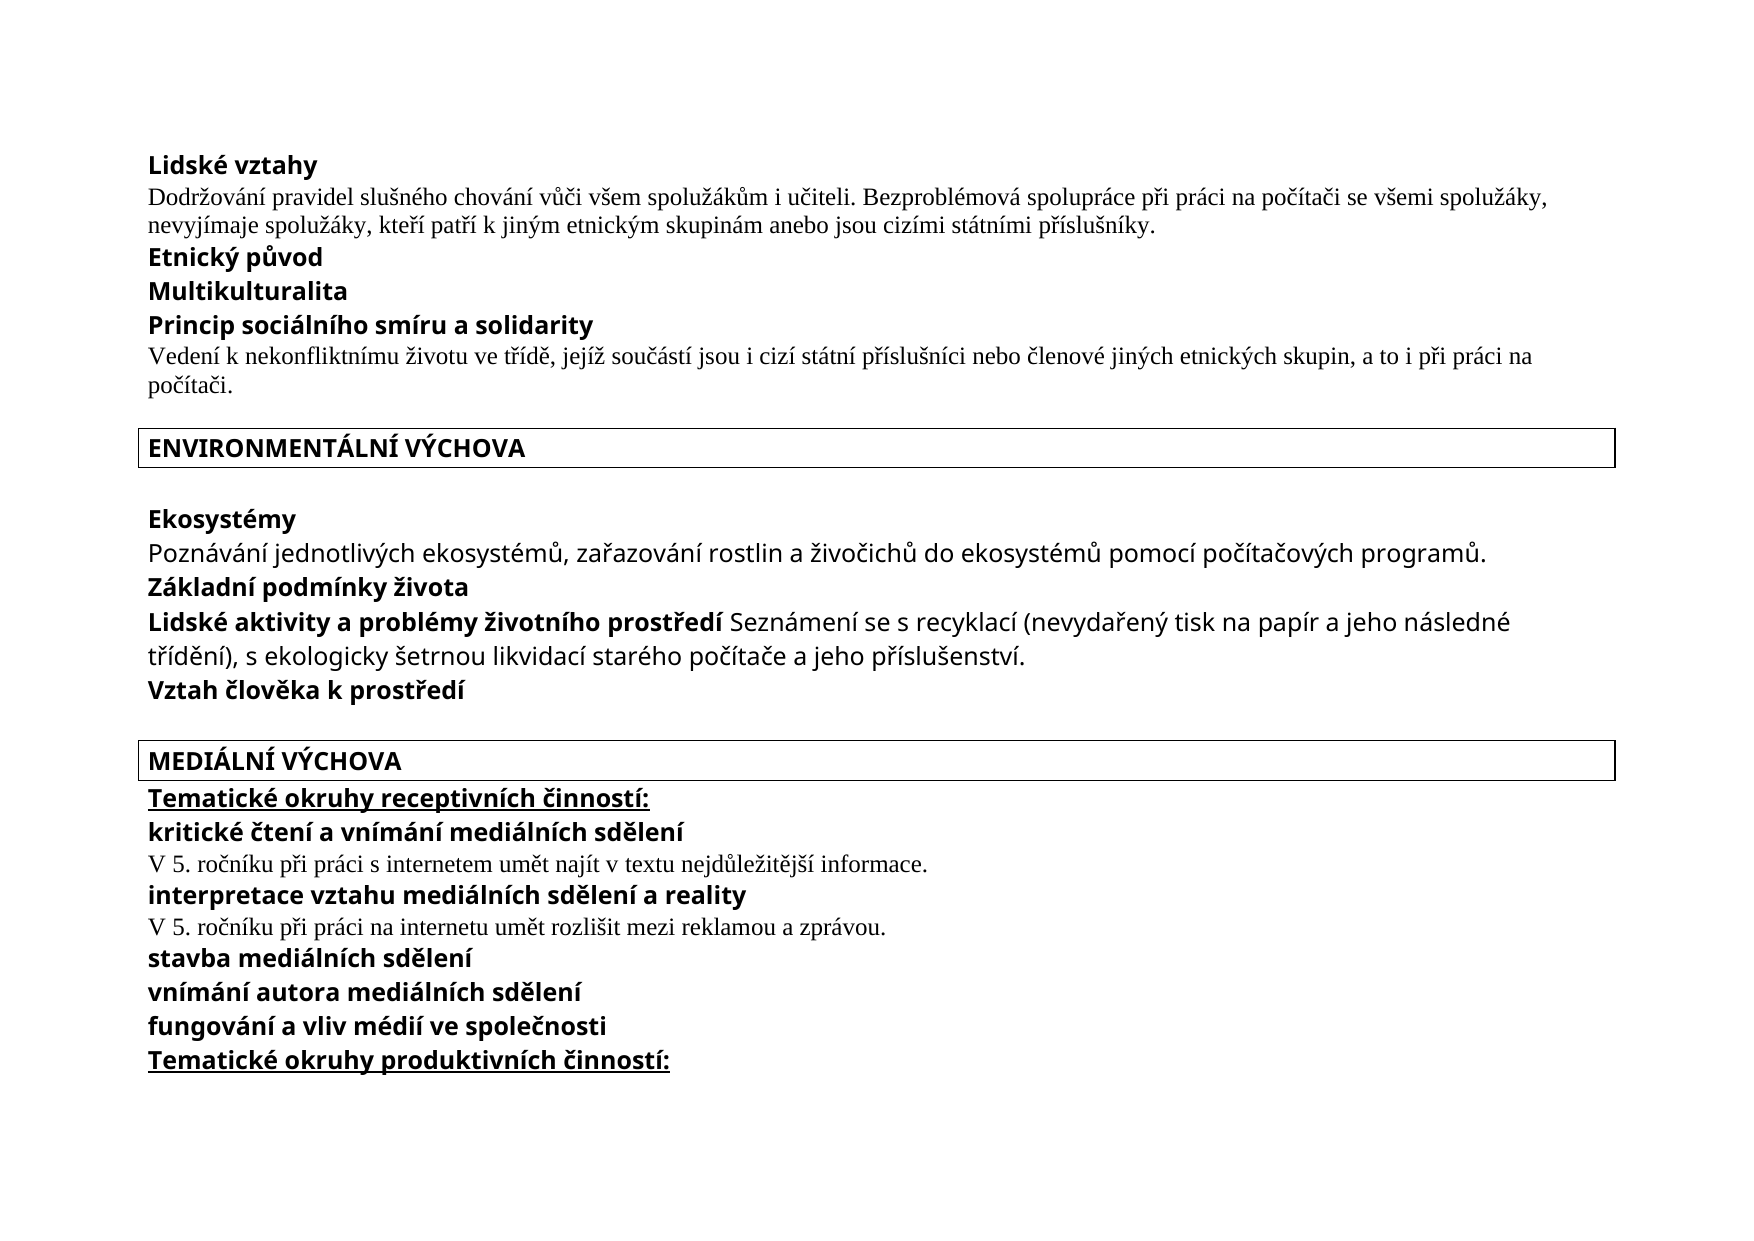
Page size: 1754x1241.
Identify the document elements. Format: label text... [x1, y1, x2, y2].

text interpretace vztahu mediálních sdělení a reality [148, 878, 1606, 912]
text ENVIRONMENTÁLNÍ VÝCHOVA [139, 429, 1614, 467]
text vnímání autora mediálních sdělení [148, 974, 1606, 1008]
text kritické čtení a vnímání mediálních sdělení [148, 815, 1606, 849]
text Poznávání jednotlivých ekosystémů, zařazování rostlin a živočichů do ekosystémů pomocí počítačových programů. [148, 536, 1606, 570]
text Lidské vztahy [148, 148, 1606, 182]
text V 5. ročníku při práci s internetem umět najít v textu nejdůležitější informace. [148, 849, 1606, 878]
text Etnický původ [148, 239, 1606, 273]
text Dodržování pravidel slušného chování vůči všem spolužákům i učiteli. Bezproblémová spolupráce při práci na počítači se všemi spolužáky, nevyjímaje spolužáky, kteří patří k jiným etnickým skupinám anebo jsou cizími státními příslušníky. [148, 182, 1606, 239]
text Vedení k nekonfliktnímu životu ve třídě, jejíž součástí jsou i cizí státní příslušníci nebo členové jiných etnických skupin, a to i při práci na počítači. [148, 341, 1606, 399]
text Tematické okruhy receptivních činností: [148, 781, 1606, 815]
text MEDIÁLNÍ VÝCHOVA [139, 741, 1614, 780]
text Vztah člověka k prostředí [148, 672, 1606, 706]
text Lidské aktivity a problémy životního prostředí Seznámení se s recyklací (nevydařený tisk na papír a jeho následné třídění), s ekologicky šetrnou likvidací starého počítače a jeho příslušenství. [148, 604, 1606, 672]
text Základní podmínky života [148, 570, 1606, 604]
text Multikulturalita [148, 273, 1606, 307]
text stavba mediálních sdělení [148, 940, 1606, 974]
text fungování a vliv médií ve společnosti [148, 1008, 1606, 1043]
text Princip sociálního smíru a solidarity [148, 307, 1606, 341]
text Tematické okruhy produktivních činností: [148, 1043, 1606, 1077]
text V 5. ročníku při práci na internetu umět rozlišit mezi reklamou a zprávou. [148, 912, 1606, 940]
text Ekosystémy [148, 502, 1606, 536]
